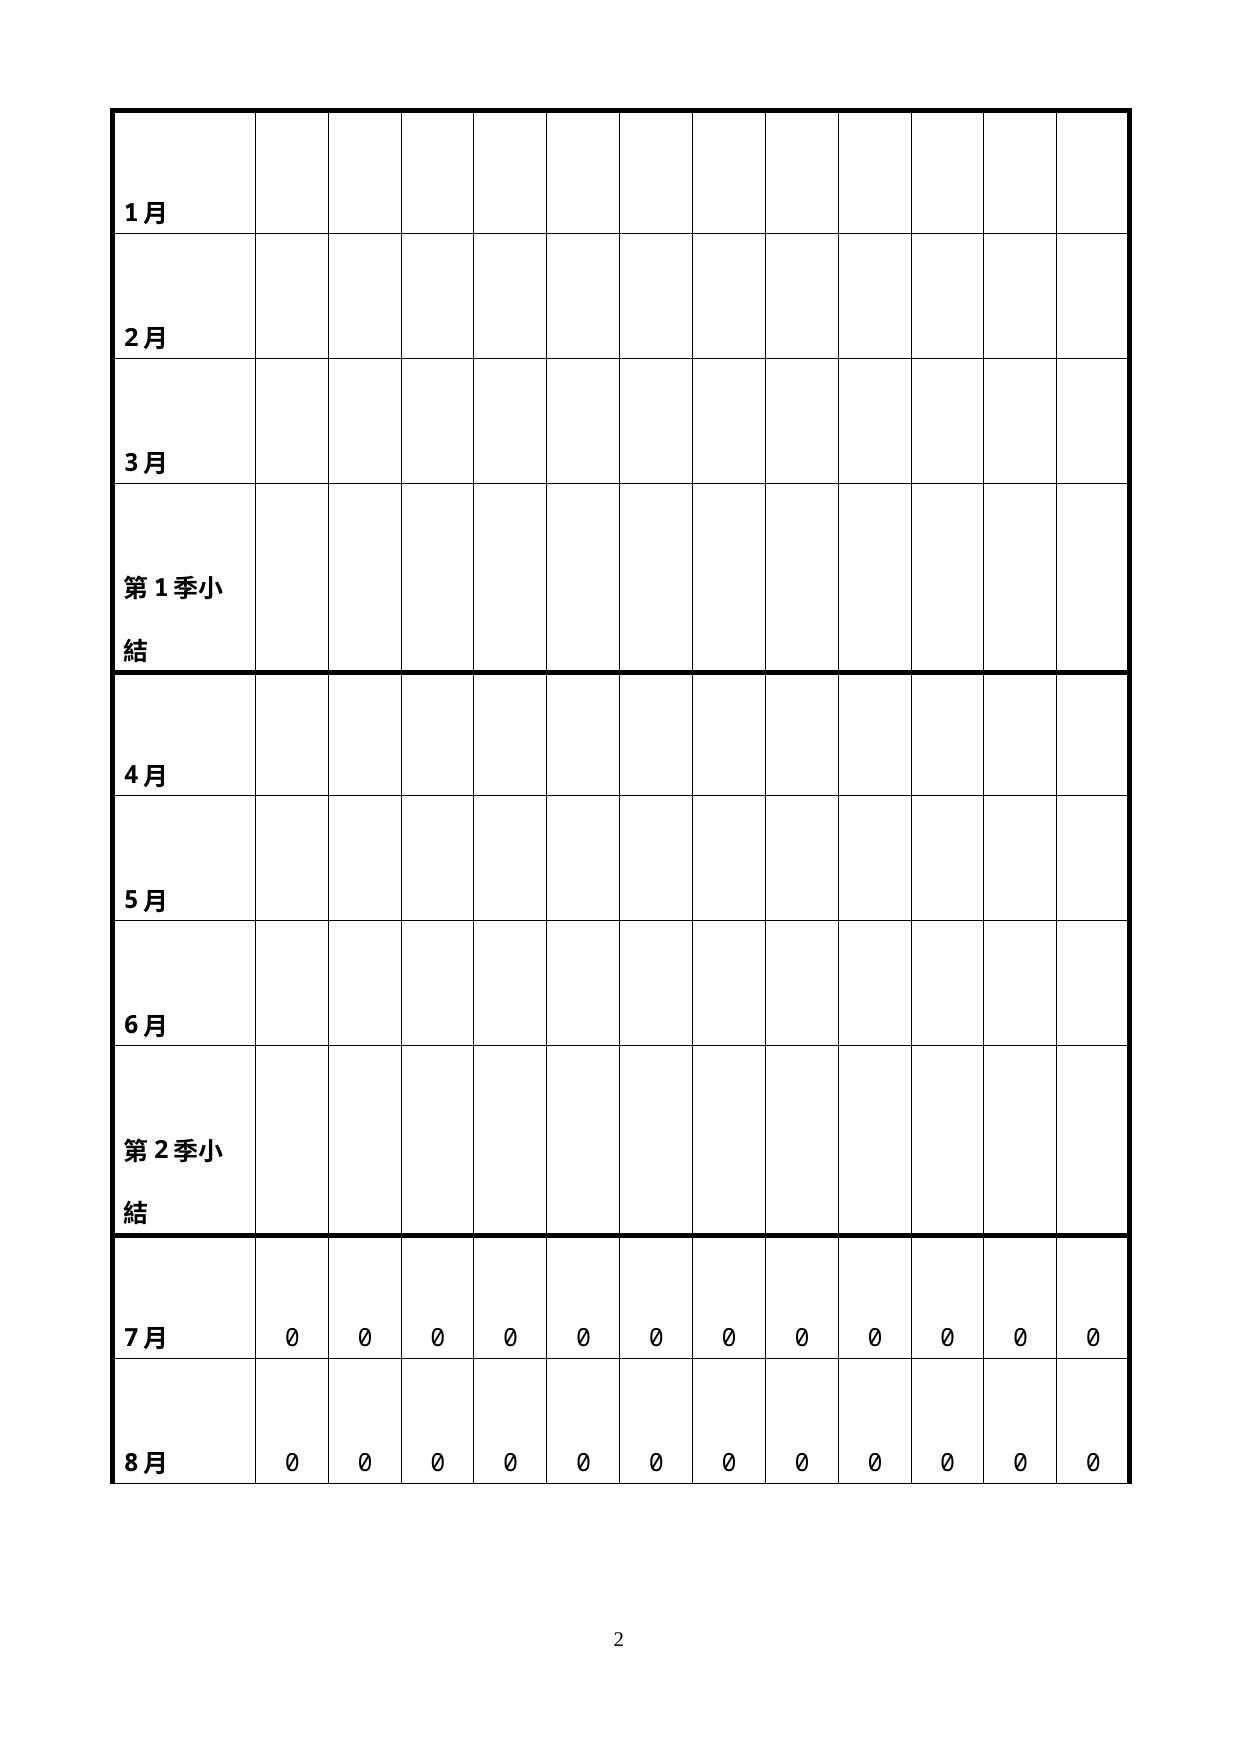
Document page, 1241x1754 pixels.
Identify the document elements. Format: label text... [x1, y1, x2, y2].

table_cell 0 [256, 1238, 328, 1358]
table_cell [402, 675, 473, 795]
table_cell [912, 484, 983, 670]
table_cell 7月 [115, 1238, 255, 1358]
table_cell [912, 921, 983, 1045]
table_cell [474, 234, 546, 358]
table_cell [839, 359, 911, 483]
table_cell 0 [547, 1359, 619, 1483]
table_cell [912, 796, 983, 920]
table_cell [693, 113, 765, 233]
table_cell [329, 1046, 401, 1233]
table_cell [693, 1046, 765, 1233]
table_cell [984, 675, 1056, 795]
table_cell [329, 675, 401, 795]
table_cell 0 [984, 1359, 1056, 1483]
table_cell [402, 484, 473, 670]
table_cell [766, 921, 838, 1045]
table_cell [839, 113, 911, 233]
table_cell 0 [693, 1238, 765, 1358]
table_cell [547, 113, 619, 233]
table_cell [693, 921, 765, 1045]
table_cell [766, 1046, 838, 1233]
table_cell [912, 234, 983, 358]
table_cell [256, 796, 328, 920]
table_cell [693, 675, 765, 795]
table_cell [984, 921, 1056, 1045]
table_cell [839, 921, 911, 1045]
table_cell [1057, 796, 1127, 920]
table_cell 0 [912, 1238, 983, 1358]
table_cell [912, 1046, 983, 1233]
table_cell 0 [912, 1359, 983, 1483]
table_cell 2月 [115, 234, 255, 358]
table_cell [839, 796, 911, 920]
table_cell [547, 1046, 619, 1233]
table_cell [256, 234, 328, 358]
table_cell [984, 1046, 1056, 1233]
table_cell [329, 484, 401, 670]
table_cell [1057, 113, 1127, 233]
table_cell [839, 675, 911, 795]
table_cell [329, 113, 401, 233]
table_cell [766, 796, 838, 920]
table_cell [547, 796, 619, 920]
table_cell [912, 675, 983, 795]
table_cell [1057, 359, 1127, 483]
table_cell 第2季小結 [115, 1046, 255, 1233]
table_cell [839, 234, 911, 358]
table_cell [547, 484, 619, 670]
table_cell [474, 675, 546, 795]
table_cell 0 [839, 1238, 911, 1358]
table_cell [693, 796, 765, 920]
table_cell [329, 921, 401, 1045]
table_cell [620, 1046, 692, 1233]
table_cell [620, 113, 692, 233]
table_cell [547, 359, 619, 483]
table_cell [474, 359, 546, 483]
table_cell 0 [329, 1359, 401, 1483]
table_cell [256, 675, 328, 795]
table_cell [402, 113, 473, 233]
table_cell 5月 [115, 796, 255, 920]
table_cell 0 [693, 1359, 765, 1483]
table_cell 0 [766, 1359, 838, 1483]
table_cell [474, 113, 546, 233]
table_cell [402, 921, 473, 1045]
table_cell [402, 796, 473, 920]
table_cell [766, 359, 838, 483]
table_cell [693, 484, 765, 670]
table_cell [256, 359, 328, 483]
table_cell 0 [474, 1359, 546, 1483]
table_cell [984, 234, 1056, 358]
table_cell 1月 [115, 113, 255, 233]
table_cell 0 [620, 1359, 692, 1483]
table_cell 0 [256, 1359, 328, 1483]
table_cell 0 [329, 1238, 401, 1358]
table_cell [402, 359, 473, 483]
table_cell 0 [402, 1359, 473, 1483]
table_cell [839, 484, 911, 670]
table_cell 0 [474, 1238, 546, 1358]
table_cell [256, 113, 328, 233]
table_cell [984, 359, 1056, 483]
table_cell [329, 359, 401, 483]
table_cell [766, 234, 838, 358]
table_cell [693, 234, 765, 358]
table_cell [474, 1046, 546, 1233]
table_cell [839, 1046, 911, 1233]
table_cell [693, 359, 765, 483]
table_cell [766, 113, 838, 233]
table_cell [547, 675, 619, 795]
table_cell [620, 484, 692, 670]
table_cell [912, 113, 983, 233]
table_cell 6月 [115, 921, 255, 1045]
table_cell 3月 [115, 359, 255, 483]
table_cell [256, 921, 328, 1045]
table_cell [766, 484, 838, 670]
table_cell 0 [839, 1359, 911, 1483]
table_cell [620, 234, 692, 358]
table_cell [984, 484, 1056, 670]
table_cell 0 [402, 1238, 473, 1358]
table_cell [474, 921, 546, 1045]
table_cell [474, 484, 546, 670]
table_cell [620, 921, 692, 1045]
table_cell [620, 675, 692, 795]
table_cell [547, 234, 619, 358]
table_cell 0 [766, 1238, 838, 1358]
table_cell [329, 234, 401, 358]
table_cell [402, 1046, 473, 1233]
table_cell [402, 234, 473, 358]
table_cell 0 [1057, 1359, 1127, 1483]
table_cell [620, 359, 692, 483]
table_cell [329, 796, 401, 920]
table_cell 0 [1057, 1238, 1127, 1358]
table_cell [912, 359, 983, 483]
table_cell [984, 113, 1056, 233]
table_cell 8月 [115, 1359, 255, 1483]
table_cell [1057, 1046, 1127, 1233]
table_cell [984, 796, 1056, 920]
table_cell [1057, 484, 1127, 670]
table_cell [256, 484, 328, 670]
table_cell 0 [547, 1238, 619, 1358]
table_cell 0 [620, 1238, 692, 1358]
table_cell 4月 [115, 675, 255, 795]
table_cell 0 [984, 1238, 1056, 1358]
table_cell [1057, 675, 1127, 795]
table_cell [620, 796, 692, 920]
table_cell [1057, 921, 1127, 1045]
table_cell 第1季小結 [115, 484, 255, 670]
table_cell [256, 1046, 328, 1233]
table_cell [474, 796, 546, 920]
table_cell [547, 921, 619, 1045]
table_cell [1057, 234, 1127, 358]
table_cell [766, 675, 838, 795]
